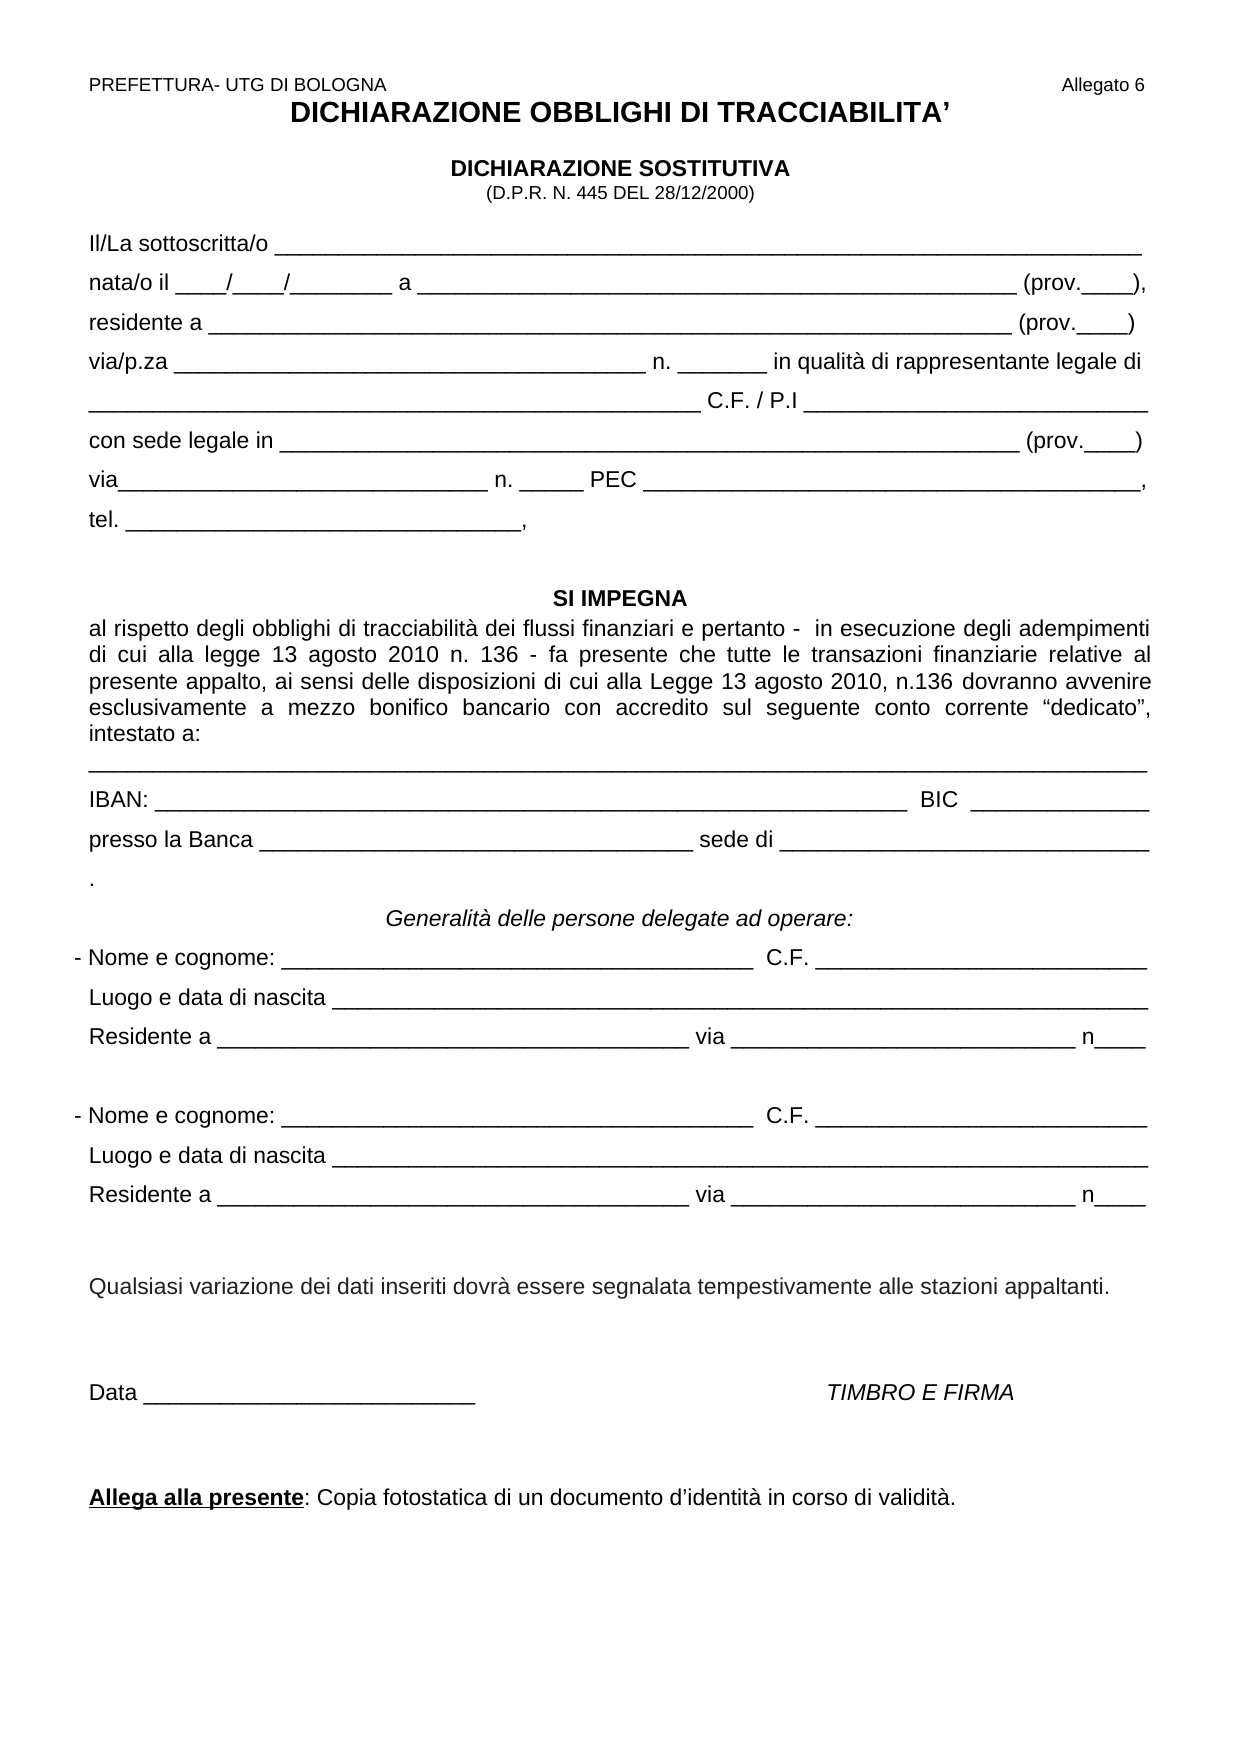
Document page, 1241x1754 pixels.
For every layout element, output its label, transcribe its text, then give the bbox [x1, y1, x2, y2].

text Data __________________________ TIMBRO E FIRMA [89, 1379, 1152, 1405]
text DICHIARAZIONE SOSTITUTIVA [89, 155, 1152, 182]
text SI IMPEGNA [89, 585, 1152, 611]
text IBAN: ___________________________________________________________ BIC ______________ presso la Banca __________________________________ sede di _____________________________ . [89, 786, 1152, 892]
text via/p.za _____________________________________ n. _______ in qualità di rappresentante legale di ________________________________________________ C.F. / P.I ___________________________ con sede legale in __________________________________________________________ (prov.____) via_____________________________ n. _____ PEC _______________________________________, tel. _______________________________, [89, 348, 1152, 532]
text - Nome e cognome: _____________________________________ C.F. __________________________ [74, 1102, 1152, 1128]
text Generalità delle persone delegate ad operare: [89, 905, 1152, 931]
text (D.P.R. N. 445 DEL 28/12/2000) [89, 182, 1152, 203]
text Luogo e data di nascita ________________________________________________________________ [89, 984, 1152, 1010]
text Luogo e data di nascita ________________________________________________________________ [89, 1142, 1152, 1168]
text Residente a _____________________________________ via ___________________________ n____ [89, 1023, 1152, 1049]
text Qualsiasi variazione dei dati inseriti dovrà essere segnalata tempestivamente alle stazioni appaltanti. [89, 1273, 1152, 1299]
text Allega alla presente: Copia fotostatica di un documento d’identità in corso di validità. [89, 1484, 1152, 1510]
text al rispetto degli obblighi di tracciabilità dei flussi finanziari e pertanto - in esecuzione degli adempimenti di cui alla legge 13 agosto 2010 n. 136 - fa presente che tutte le transazioni finanziarie relative al presente appalto, ai sensi delle disposizioni di cui alla Legge 13 agosto 2010, n.136 dovranno avvenire esclusivamente a mezzo bonifico bancario con accredito sul seguente conto corrente “dedicato”, intestato a: [89, 615, 1152, 747]
text Il/La sottoscritta/o ____________________________________________________________________ nata/o il ____/____/________ a _______________________________________________ (prov.____), residente a _______________________________________________________________ (prov.____) [89, 229, 1152, 335]
text - Nome e cognome: _____________________________________ C.F. __________________________ [74, 944, 1152, 971]
text DICHIARAZIONE OBBLIGHI DI TRACCIABILITA’ [89, 95, 1152, 129]
text ___________________________________________________________________________________ [89, 747, 1152, 773]
text Residente a _____________________________________ via ___________________________ n____ [89, 1181, 1152, 1207]
